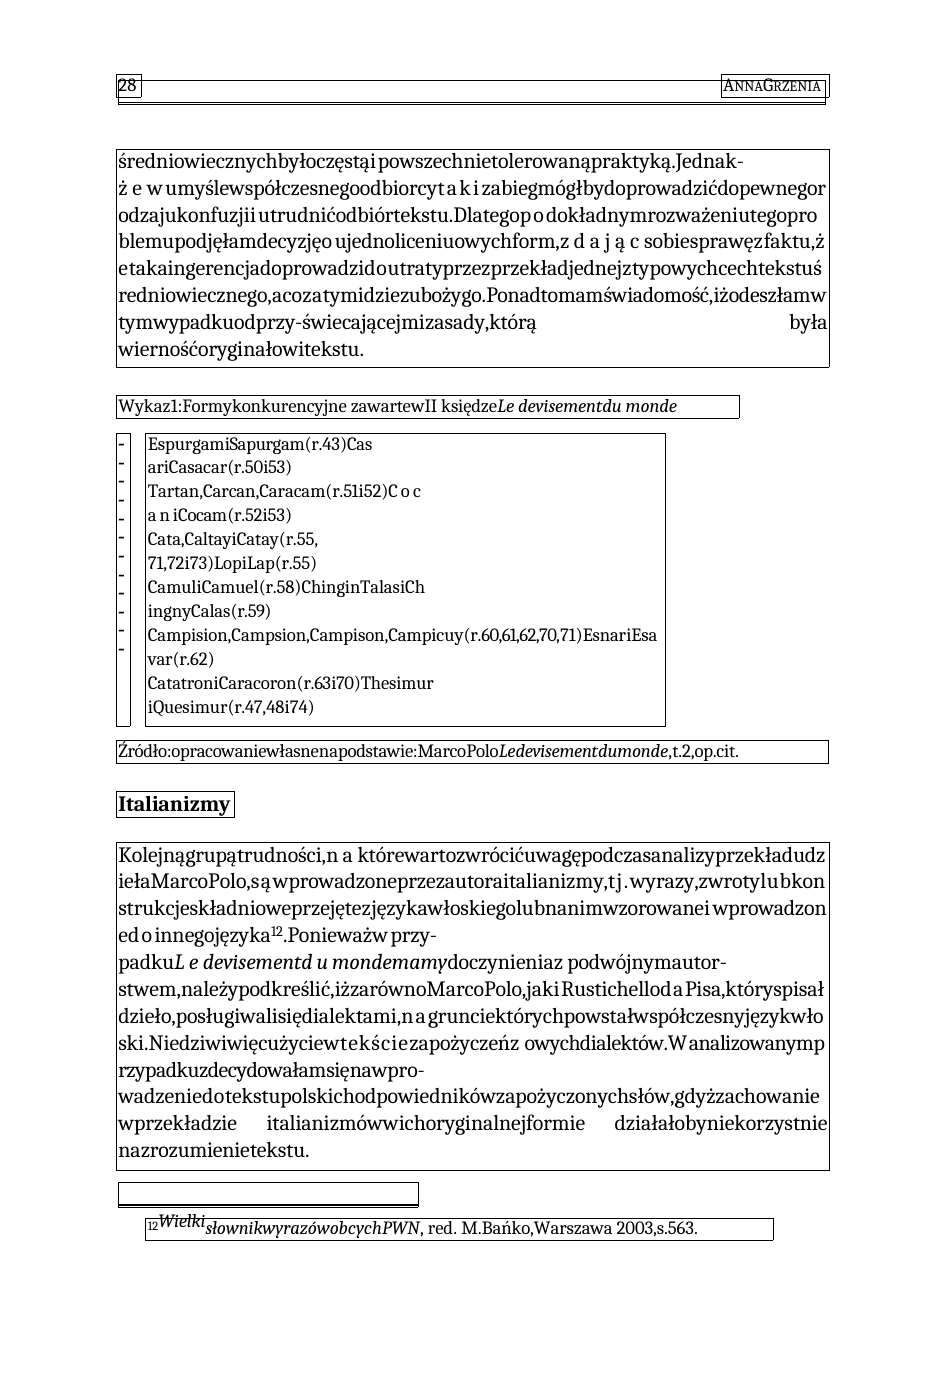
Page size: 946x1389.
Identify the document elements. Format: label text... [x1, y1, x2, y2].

text  [118, 568, 130, 585]
text 28 [119, 81, 141, 96]
text  [118, 605, 130, 622]
text Tartan,Carcan,Caracam(r.51i52)CocaniCocam(r.52i53) [148, 481, 432, 526]
text Campision,Campsion,Campison,Campicuy(r.60,61,62,70,71)EsnariEsavar(r.62) [148, 624, 664, 670]
text Wykaz1:Formykonkurencyjne zawartewII księdzeLe devisementdu monde [118, 396, 738, 417]
text  [118, 531, 130, 548]
text  [118, 586, 130, 603]
text [118, 75, 141, 80]
text CatatroniCaracoron(r.63i70)ThesimuriQuesimur(r.47,48i74) [148, 672, 435, 718]
text Kolejnągrupątrudności,naktórewartozwrócićuwagępodczasanalizyprzekładudziełaMarcoPolo,sąwprowadzoneprzezautoraitalianizmy,tj.wyrazy,zwrotylubkonstrukcjeskładnioweprzejętezjęzykawłoskiegolubnanimwzorowaneiwprowadzonedoinnegojęzyka12.Ponieważwprzy-padkuLedevisementdumondemamydoczynieniazpodwójnymautor-stwem,należypodkreślić,iżzarównoMarcoPolo,jakiRustichellodaPisa,któryspisałdzieło,posługiwalisiędialektami,nagrunciektórychpowstałwspółczesnyjęzykwłoski.Niedziwiwięcużyciewtekściezapożyczeńzowychdialektów.Wanalizowanymprzypadkuzdecydowałamsięnawpro-wadzeniedotekstupolskichodpowiednikówzapożyczonychsłów,gdyżzachowaniewprzekładzie italianizmówwichoryginalnejformie działałobyniekorzystnie nazrozumienietekstu. [118, 843, 827, 1163]
text  [118, 456, 130, 473]
text ANNAGRZENIA [723, 75, 829, 96]
text EspurgamiSapurgam(r.43)CasariCasacar(r.50i53) [148, 434, 378, 478]
text  [118, 512, 130, 529]
text Italianizmy [118, 792, 234, 816]
text średniowiecznychbyłoczęstąipowszechnietolerowanąpraktyką.Jednak-żewumyślewspółczesnegoodbiorcytakizabiegmógłbydoprowadzićdopewnegorodzajukonfuzjiiutrudnićodbiórtekstu.Dlategopodokładnymrozważeniutegoproblemupodjęłamdecyzjęoujednoliceniuowychform,zdającsobiesprawęzfaktu,żetakaingerencjadoprowadzidoutratyprzezprzekładjednejztypowychcechtekstuśredniowiecznego,acozatymidziezubożygo.Ponadtomamświadomość,iżodeszłamwtymwypadkuodprzy-świecającejmizasady,którą była wiernośćoryginałowitekstu. [118, 150, 827, 362]
text Źródło:opracowaniewłasnenapodstawie:MarcoPoloLedevisementdumonde,t.2,op.cit. [118, 741, 828, 762]
text  [118, 493, 130, 511]
text Cata,CaltayiCatay(r.55, 71,72i73)LopiLap(r.55) [148, 529, 445, 574]
text  [118, 434, 130, 454]
text  [118, 642, 130, 659]
text  [118, 475, 130, 492]
text CamuliCamuel(r.58)ChinginTalasiChingnyCalas(r.59) [148, 577, 428, 622]
text  [118, 624, 130, 641]
text 12WielkisłownikwyrazówobcychPWN, red. M.Bańko,Warszawa 2003,s.563. [148, 1219, 773, 1239]
text  [118, 549, 130, 566]
